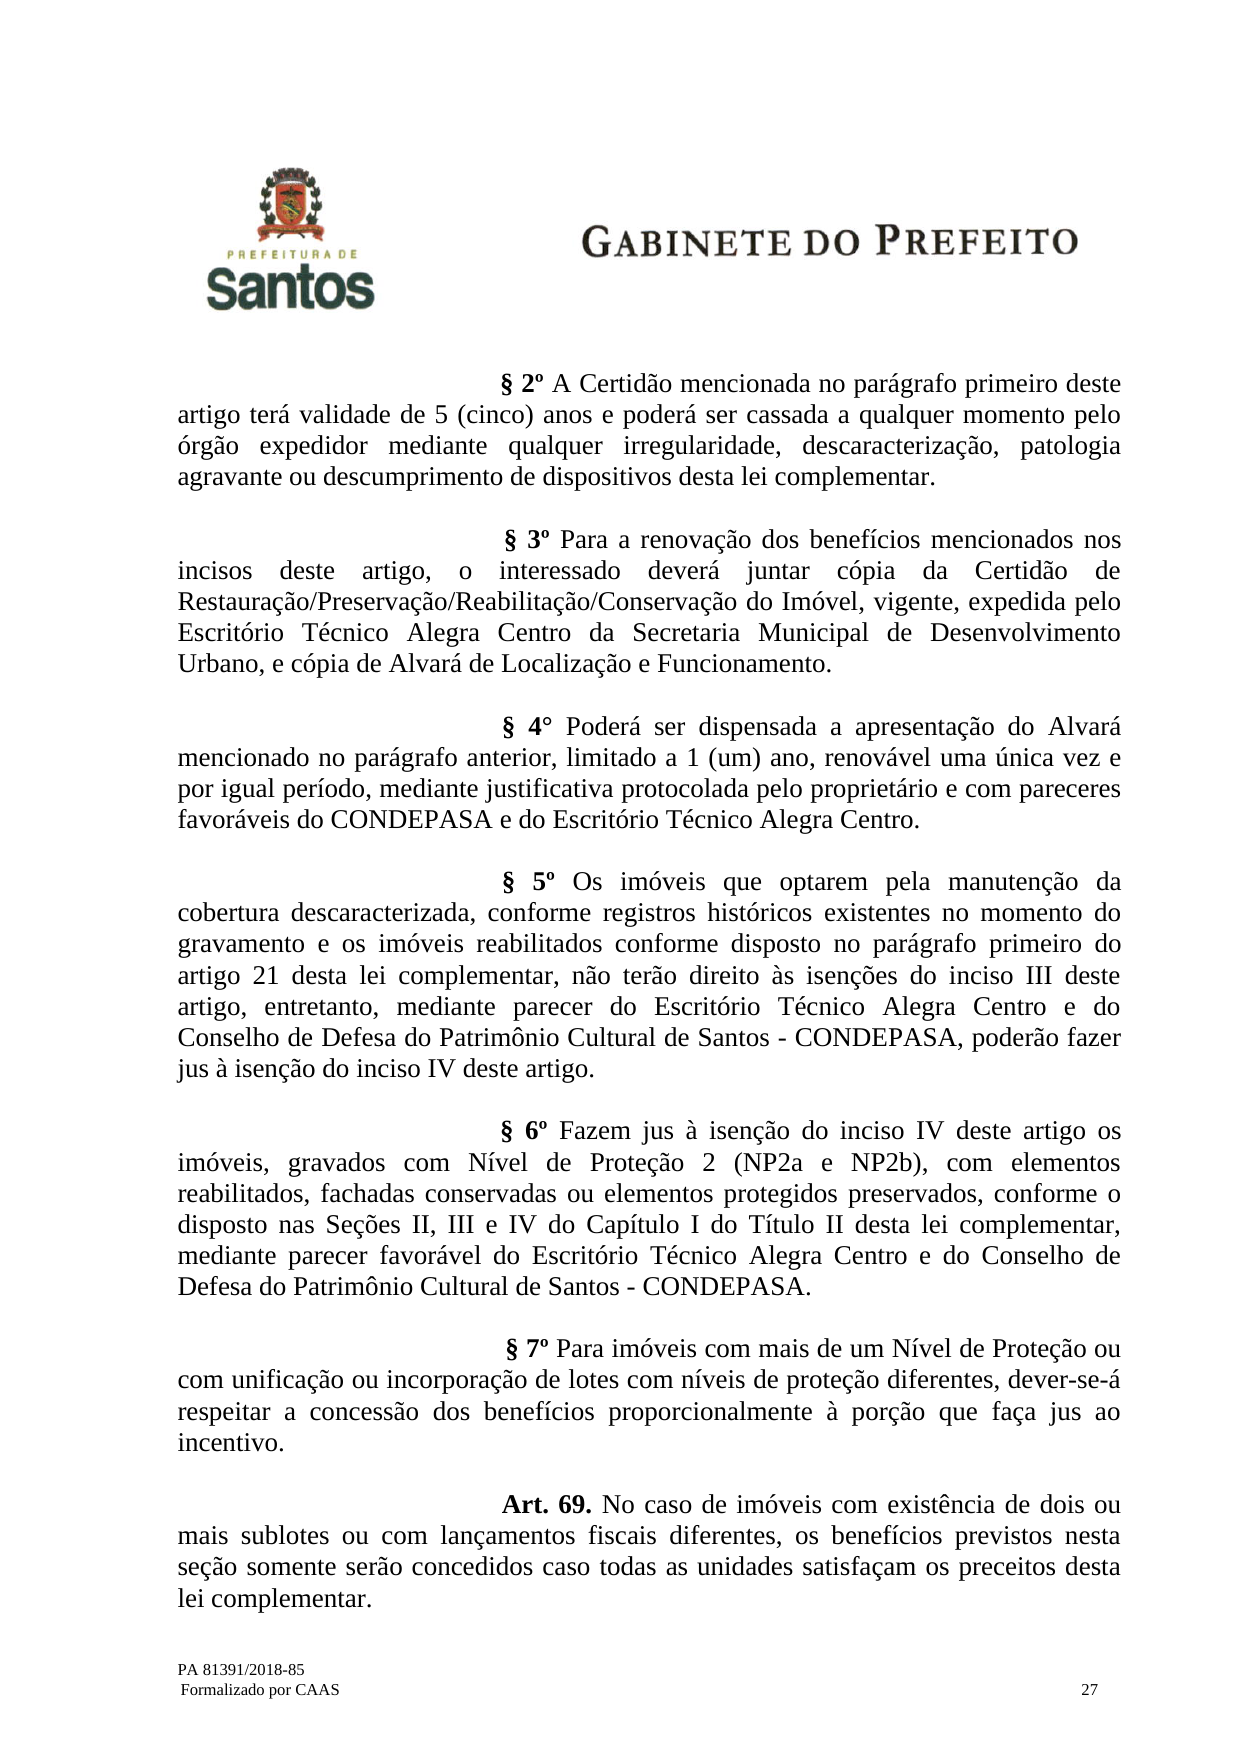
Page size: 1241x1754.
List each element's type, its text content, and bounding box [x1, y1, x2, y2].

text § 7º Para imóveis com mais de um Nível de Proteção ou com unificação ou incorporação de lotes com níveis de proteção diferentes, dever-se-á respeitar a concessão dos benefícios proporcionalmente à porção que faça jus ao incentivo. [177, 1332, 1122, 1457]
text § 4° Poderá ser dispensada a apresentação do Alvará mencionado no parágrafo anterior, limitado a 1 (um) ano, renovável uma única vez e por igual período, mediante justificativa protocolada pelo proprietário e com pareceres favoráveis do CONDEPASA e do Escritório Técnico Alegra Centro. [177, 709, 1122, 834]
text § 3º Para a renovação dos benefícios mencionados nos incisos deste artigo, o interessado deverá juntar cópia da Certidão de Restauração/Preservação/Reabilitação/Conservação do Imóvel, vigente, expedida pelo Escritório Técnico Alegra Centro da Secretaria Municipal de Desenvolvimento Urbano, e cópia de Alvará de Localização e Funcionamento. [177, 523, 1122, 678]
text Art. 69. No caso de imóveis com existência de dois ou mais sublotes ou com lançamentos fiscais diferentes, os benefícios previstos nesta seção somente serão concedidos caso todas as unidades satisfaçam os preceitos desta lei complementar. [177, 1488, 1122, 1613]
text § 5º Os imóveis que optarem pela manutenção da cobertura descaracterizada, conforme registros históricos existentes no momento do gravamento e os imóveis reabilitados conforme disposto no parágrafo primeiro do artigo 21 desta lei complementar, não terão direito às isenções do inciso III deste artigo, entretanto, mediante parecer do Escritório Técnico Alegra Centro e do Conselho de Defesa do Patrimônio Cultural de Santos - CONDEPASA, poderão fazer jus à isenção do inciso IV deste artigo. [177, 865, 1122, 1083]
text § 2º A Certidão mencionada no parágrafo primeiro deste artigo terá validade de 5 (cinco) anos e poderá ser cassada a qualquer momento pelo órgão expedidor mediante qualquer irregularidade, descaracterização, patologia agravante ou descumprimento de dispositivos desta lei complementar. [177, 367, 1122, 492]
text § 6º Fazem jus à isenção do inciso IV deste artigo os imóveis, gravados com Nível de Proteção 2 (NP2a e NP2b), com elementos reabilitados, fachadas conservadas ou elementos protegidos preservados, conforme o disposto nas Seções II, III e IV do Capítulo I do Título II desta lei complementar, mediante parecer favorável do Escritório Técnico Alegra Centro e do Conselho de Defesa do Patrimônio Cultural de Santos - CONDEPASA. [177, 1114, 1122, 1301]
